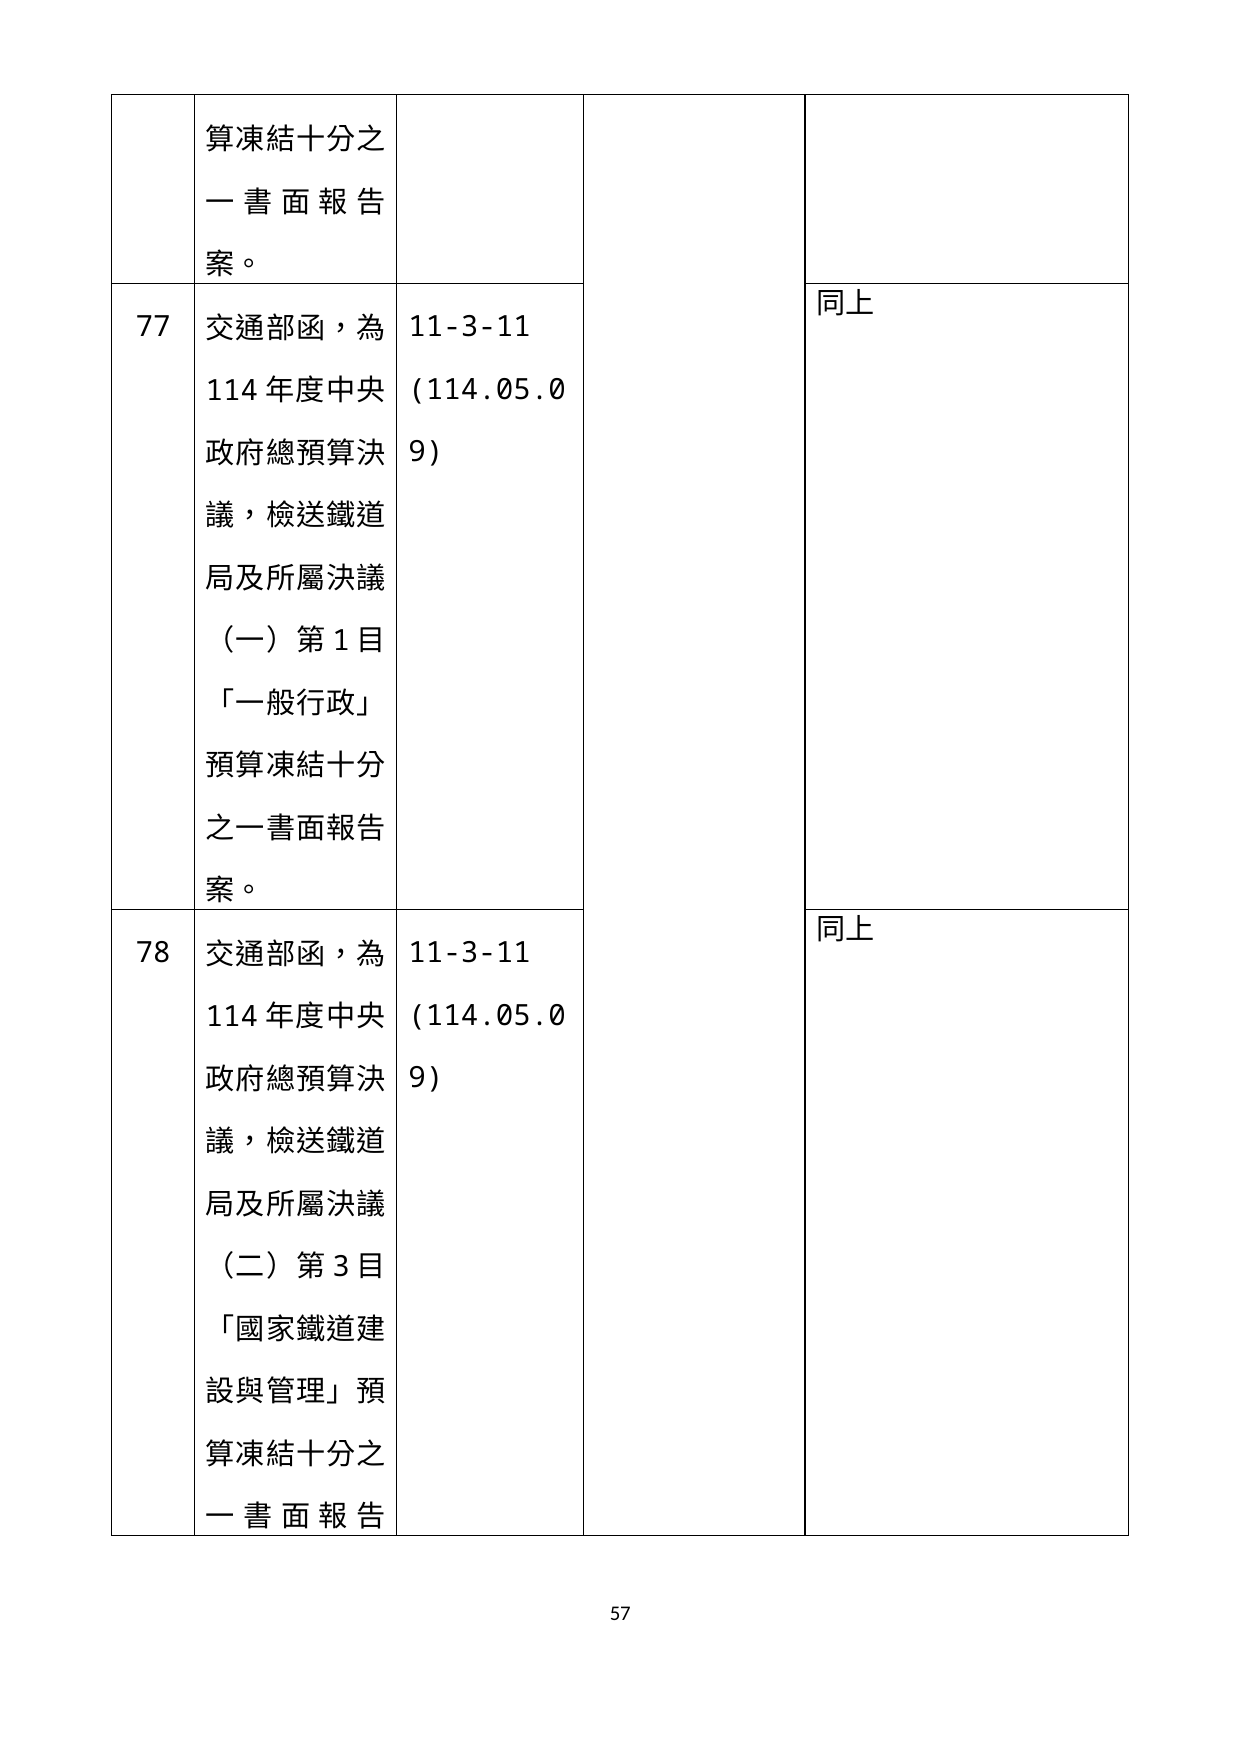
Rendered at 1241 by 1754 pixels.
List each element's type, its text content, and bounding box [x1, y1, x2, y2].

table_cell 交通部函，為114年度中央政府總預算決議，檢送鐵道局及所屬決議（一）第1目「一般行政」預算凍結十分之一書面報告案。 [195, 284, 396, 909]
table_cell 78 [112, 910, 194, 1535]
table_cell [806, 95, 1128, 283]
table_cell 同上 [806, 284, 1128, 909]
table_cell 交通部函，為114年度中央政府總預算決議，檢送鐵道局及所屬決議（二）第3目「國家鐵道建設與管理」預算凍結十分之一書面報告 [195, 910, 396, 1535]
table_cell 11-3-11 (114.05.09) [397, 910, 583, 1535]
table_cell [397, 95, 583, 283]
table_cell 同上 [806, 910, 1128, 1535]
table_cell [112, 95, 194, 283]
table_cell 77 [112, 284, 194, 909]
table_cell 算凍結十分之一書面報告案。 [195, 95, 396, 283]
table_cell [584, 95, 804, 1535]
table_cell 11-3-11 (114.05.09) [397, 284, 583, 909]
